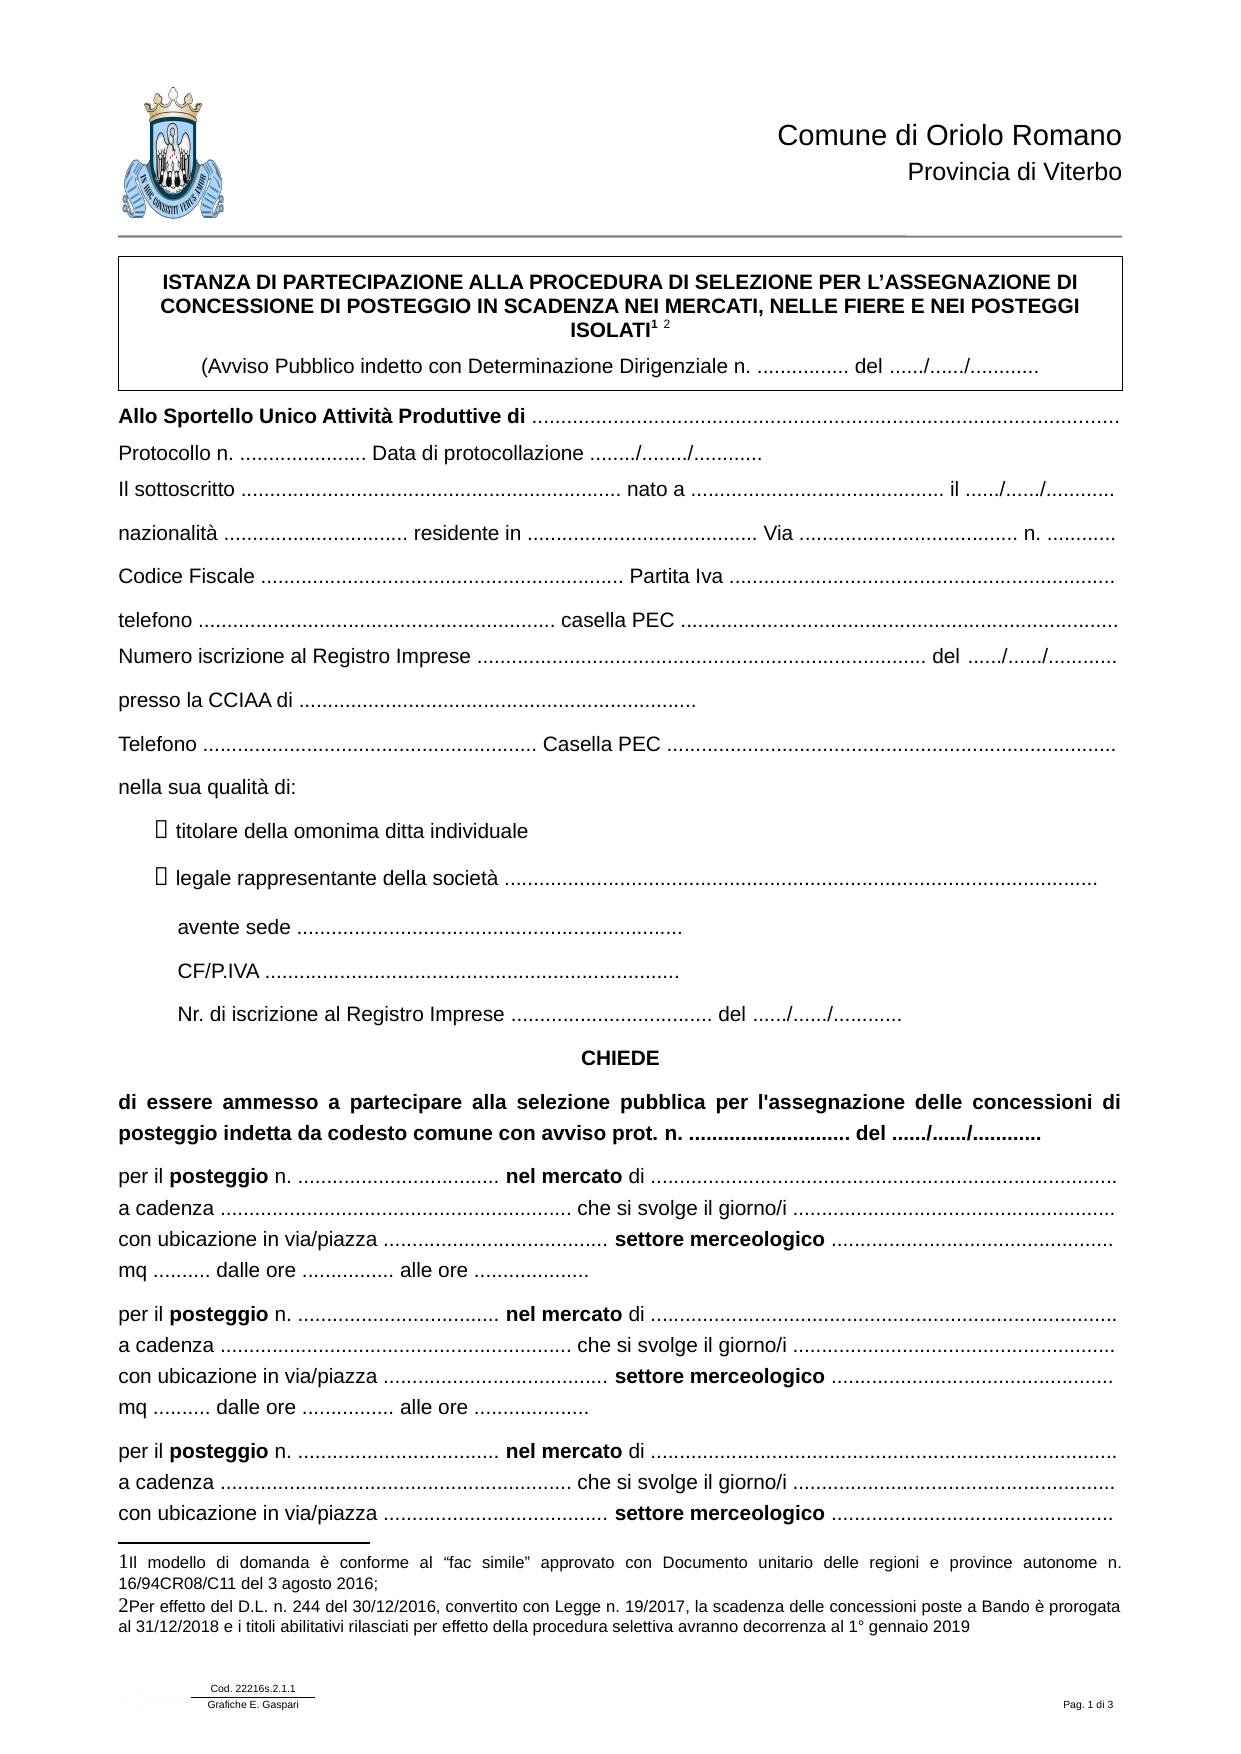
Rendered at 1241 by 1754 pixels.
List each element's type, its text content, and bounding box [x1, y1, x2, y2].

text Il sottoscritto .................................................................. nato a ............................................ il ....../....../............ [118, 477, 1122, 501]
text Nr. di iscrizione al Registro Imprese ................................... del ....../....../............ [177, 1002, 1122, 1026]
text per il posteggio n. ................................... nel mercato di ................................................................................. a cadenza ............................................................. che si svolge il giorno/i ........................................................ con ubicazione in via/piazza ....................................... settore merceologico ................................................. mq .......... dalle ore ................ alle ore .................... [118, 1301, 1122, 1419]
text Numero iscrizione al Registro Imprese .............................................................................. del ....../....../............ [118, 644, 1122, 668]
text di essere ammesso a partecipare alla selezione pubblica per l'assegnazione delle concessioni di posteggio indetta da codesto comune con avviso prot. n. ............................ del ....../....../............ [118, 1089, 1122, 1144]
text Codice Fiscale ............................................................... Partita Iva ................................................................... [118, 564, 1122, 588]
text Provincia di Viterbo [224, 157, 1122, 185]
text CF/P.IVA ........................................................................ [177, 958, 1122, 982]
text  titolare della omonima ditta individuale [153, 812, 1122, 846]
text  legale rappresentante della società ....................................................................................................... [153, 858, 1122, 892]
picture [122, 87, 224, 219]
text Protocollo n. ...................... Data di protocollazione ......../......../............ [118, 440, 1122, 464]
table_header ISTANZA DI PARTECIPAZIONE ALLA PROCEDURA DI SELEZIONE PER L’ASSEGNAZIONE DI CONCESSIONE DI POSTEGGIO IN SCADENZA NEI MERCATI, NELLE FIERE E NEI POSTEGGI ISOLATI (Avviso Pubblico indetto con Determinazione Dirigenziale n. ................ del ....../....../............ [119, 257, 1122, 390]
text per il posteggio n. ................................... nel mercato di ................................................................................. a cadenza ............................................................. che si svolge il giorno/i ........................................................ con ubicazione in via/piazza ....................................... settore merceologico ................................................. [118, 1438, 1122, 1525]
text Comune di Oriolo Romano [224, 118, 1122, 152]
text Allo Sportello Unico Attività Produttive di [118, 404, 1122, 428]
text nella sua qualità di: [118, 775, 1122, 799]
text nazionalità ................................ residente in ........................................ Via ...................................... n. ............ [118, 520, 1122, 544]
text avente sede ................................................................... [177, 915, 1122, 939]
text telefono .............................................................. casella PEC ............................................................................ [118, 608, 1122, 632]
text per il posteggio n. ................................... nel mercato di ................................................................................. a cadenza ............................................................. che si svolge il giorno/i ........................................................ con ubicazione in via/piazza ....................................... settore merceologico ................................................. mq .......... dalle ore ................ alle ore .................... [118, 1164, 1122, 1282]
text Telefono .......................................................... Casella PEC .............................................................................. [118, 731, 1122, 755]
text presso la CCIAA di ..................................................................... [118, 688, 1122, 712]
text CHIEDE [118, 1046, 1122, 1070]
